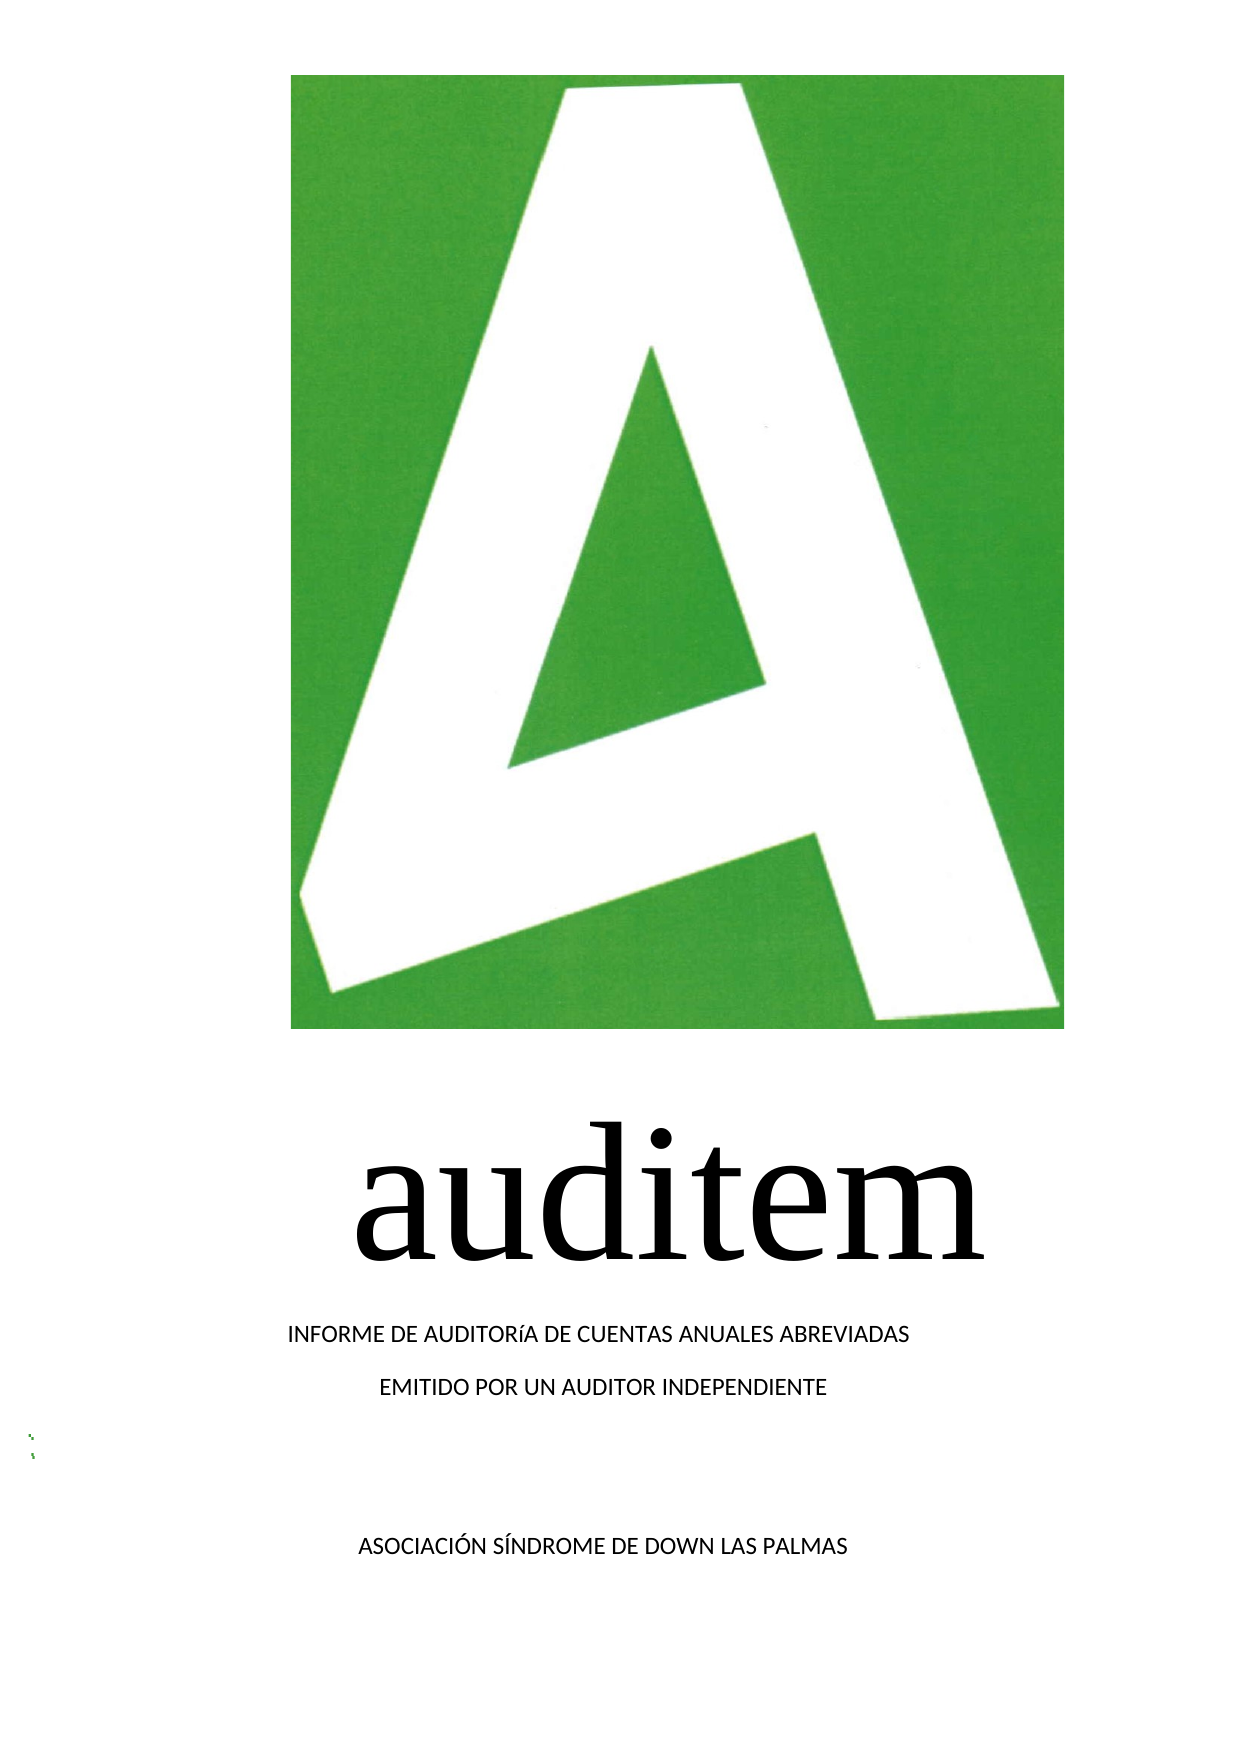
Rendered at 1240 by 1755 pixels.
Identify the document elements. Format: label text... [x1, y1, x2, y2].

subtitle INFORME DE AUDITORíA DE CUENTAS ANUALES ABREVIADAS [287, 1318, 1014, 1349]
text auditem [350, 1075, 1014, 1302]
text EMITIDO POR UN AUDITOR INDEPENDIENTE [208, 1372, 999, 1402]
text ASOCIACIÓN SÍNDROME DE DOWN LAS PALMAS [208, 1530, 998, 1561]
